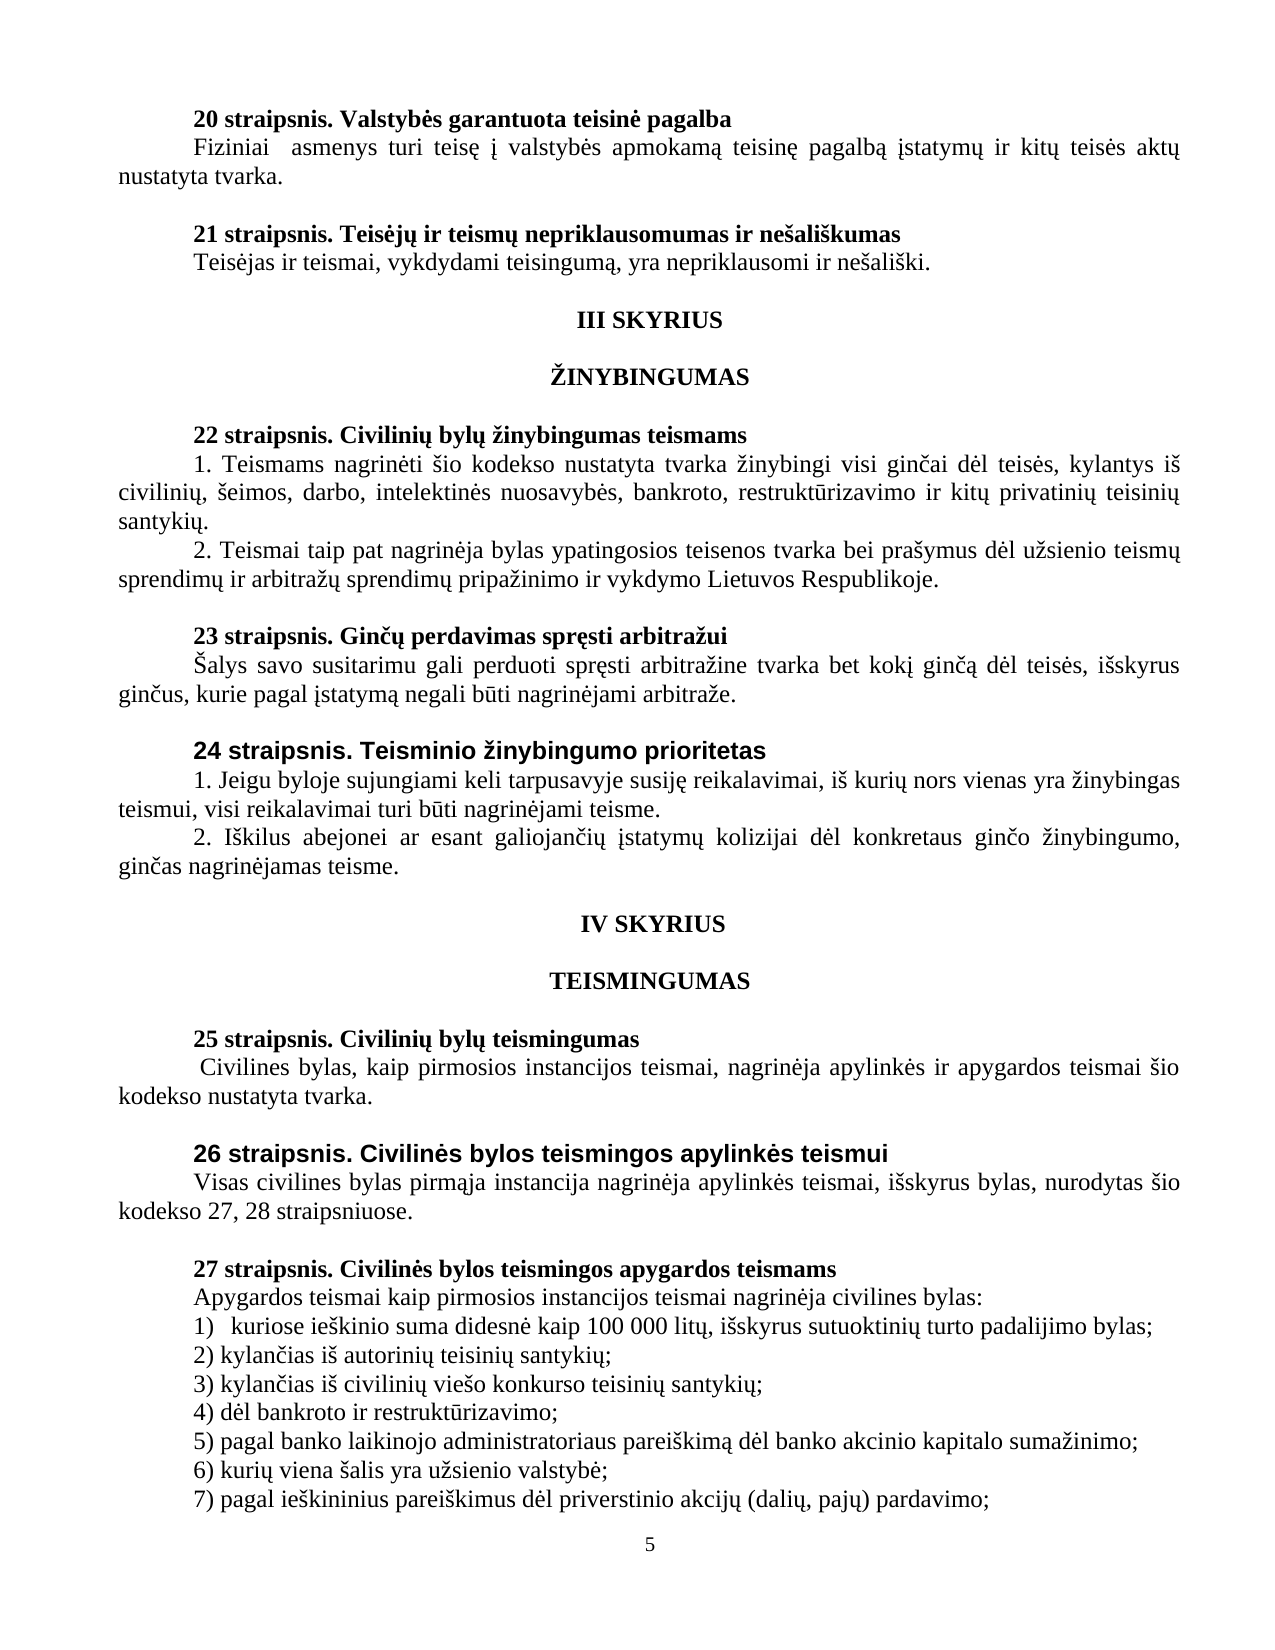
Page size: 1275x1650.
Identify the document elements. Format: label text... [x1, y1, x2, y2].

text 24 straipsnis. Teisminio žinybingumo prioritetas [118, 736, 1181, 765]
text 2. Iškilus abejonei ar esant galiojančių įstatymų kolizijai dėl konkretaus ginčo žinybingumo, ginčas nagrinėjamas teisme. [118, 822, 1181, 880]
text Visas civilines bylas pirmąja instancija nagrinėja apylinkės teismai, išskyrus bylas, nurodytas šio kodekso 27, 28 straipsniuose. [118, 1167, 1181, 1225]
text Civilines bylas, kaip pirmosios instancijos teismai, nagrinėja apylinkės ir apygardos teismai šio kodekso nustatyta tvarka. [118, 1052, 1181, 1110]
text 25 straipsnis. Civilinių bylų teismingumas [118, 1024, 1181, 1052]
text 21 straipsnis. Teisėjų ir teismų nepriklausomumas ir nešališkumas [118, 219, 1181, 247]
text 22 straipsnis. Civilinių bylų žinybingumas teismams [118, 420, 1181, 449]
text 20 straipsnis. Valstybės garantuota teisinė pagalba [118, 104, 1181, 132]
text 7) pagal ieškininius pareiškimus dėl priverstinio akcijų (dalių, pajų) pardavimo; [118, 1484, 1181, 1512]
text 5) pagal banko laikinojo administratoriaus pareiškimą dėl banko akcinio kapitalo sumažinimo; [118, 1426, 1181, 1455]
text 4) dėl bankroto ir restruktūrizavimo; [118, 1397, 1181, 1426]
text 2) kylančias iš autorinių teisinių santykių; [118, 1340, 1181, 1369]
text 23 straipsnis. Ginčų perdavimas spręsti arbitražui [118, 621, 1181, 650]
text Teismingumas [118, 966, 1181, 995]
text 1. Teismams nagrinėti šio kodekso nustatyta tvarka žinybingi visi ginčai dėl teisės, kylantys iš civilinių, šeimos, darbo, intelektinės nuosavybės, bankroto, restruktūrizavimo ir kitų privatinių teisinių santykių. [118, 449, 1181, 535]
text IV SKYRIUS [118, 909, 1181, 937]
text 1) kuriose ieškinio suma didesnė kaip 100 000 litų, išskyrus sutuoktinių turto padalijimo bylas; [193, 1311, 1181, 1340]
text 6) kurių viena šalis yra užsienio valstybė; [118, 1455, 1181, 1484]
text Žinybingumas [118, 362, 1181, 391]
text Šalys savo susitarimu gali perduoti spręsti arbitražine tvarka bet kokį ginčą dėl teisės, išskyrus ginčus, kurie pagal įstatymą negali būti nagrinėjami arbitraže. [118, 650, 1181, 707]
text Apygardos teismai kaip pirmosios instancijos teismai nagrinėja civilines bylas: [118, 1282, 1181, 1311]
text Teisėjas ir teismai, vykdydami teisingumą, yra nepriklausomi ir nešališki. [118, 247, 1181, 276]
text 3) kylančias iš civilinių viešo konkurso teisinių santykių; [118, 1369, 1181, 1397]
text 26 straipsnis. Civilinės bylos teismingos apylinkės teismui [118, 1139, 1181, 1167]
text 2. Teismai taip pat nagrinėja bylas ypatingosios teisenos tvarka bei prašymus dėl užsienio teismų sprendimų ir arbitražų sprendimų pripažinimo ir vykdymo Lietuvos Respublikoje. [118, 535, 1181, 592]
text Fiziniai asmenys turi teisę į valstybės apmokamą teisinę pagalbą įstatymų ir kitų teisės aktų nustatyta tvarka. [118, 132, 1181, 190]
text 1. Jeigu byloje sujungiami keli tarpusavyje susiję reikalavimai, iš kurių nors vienas yra žinybingas teismui, visi reikalavimai turi būti nagrinėjami teisme. [118, 765, 1181, 822]
text III SKYRIUS [118, 305, 1181, 334]
text 27 straipsnis. Civilinės bylos teismingos apygardos teismams [118, 1254, 1181, 1282]
